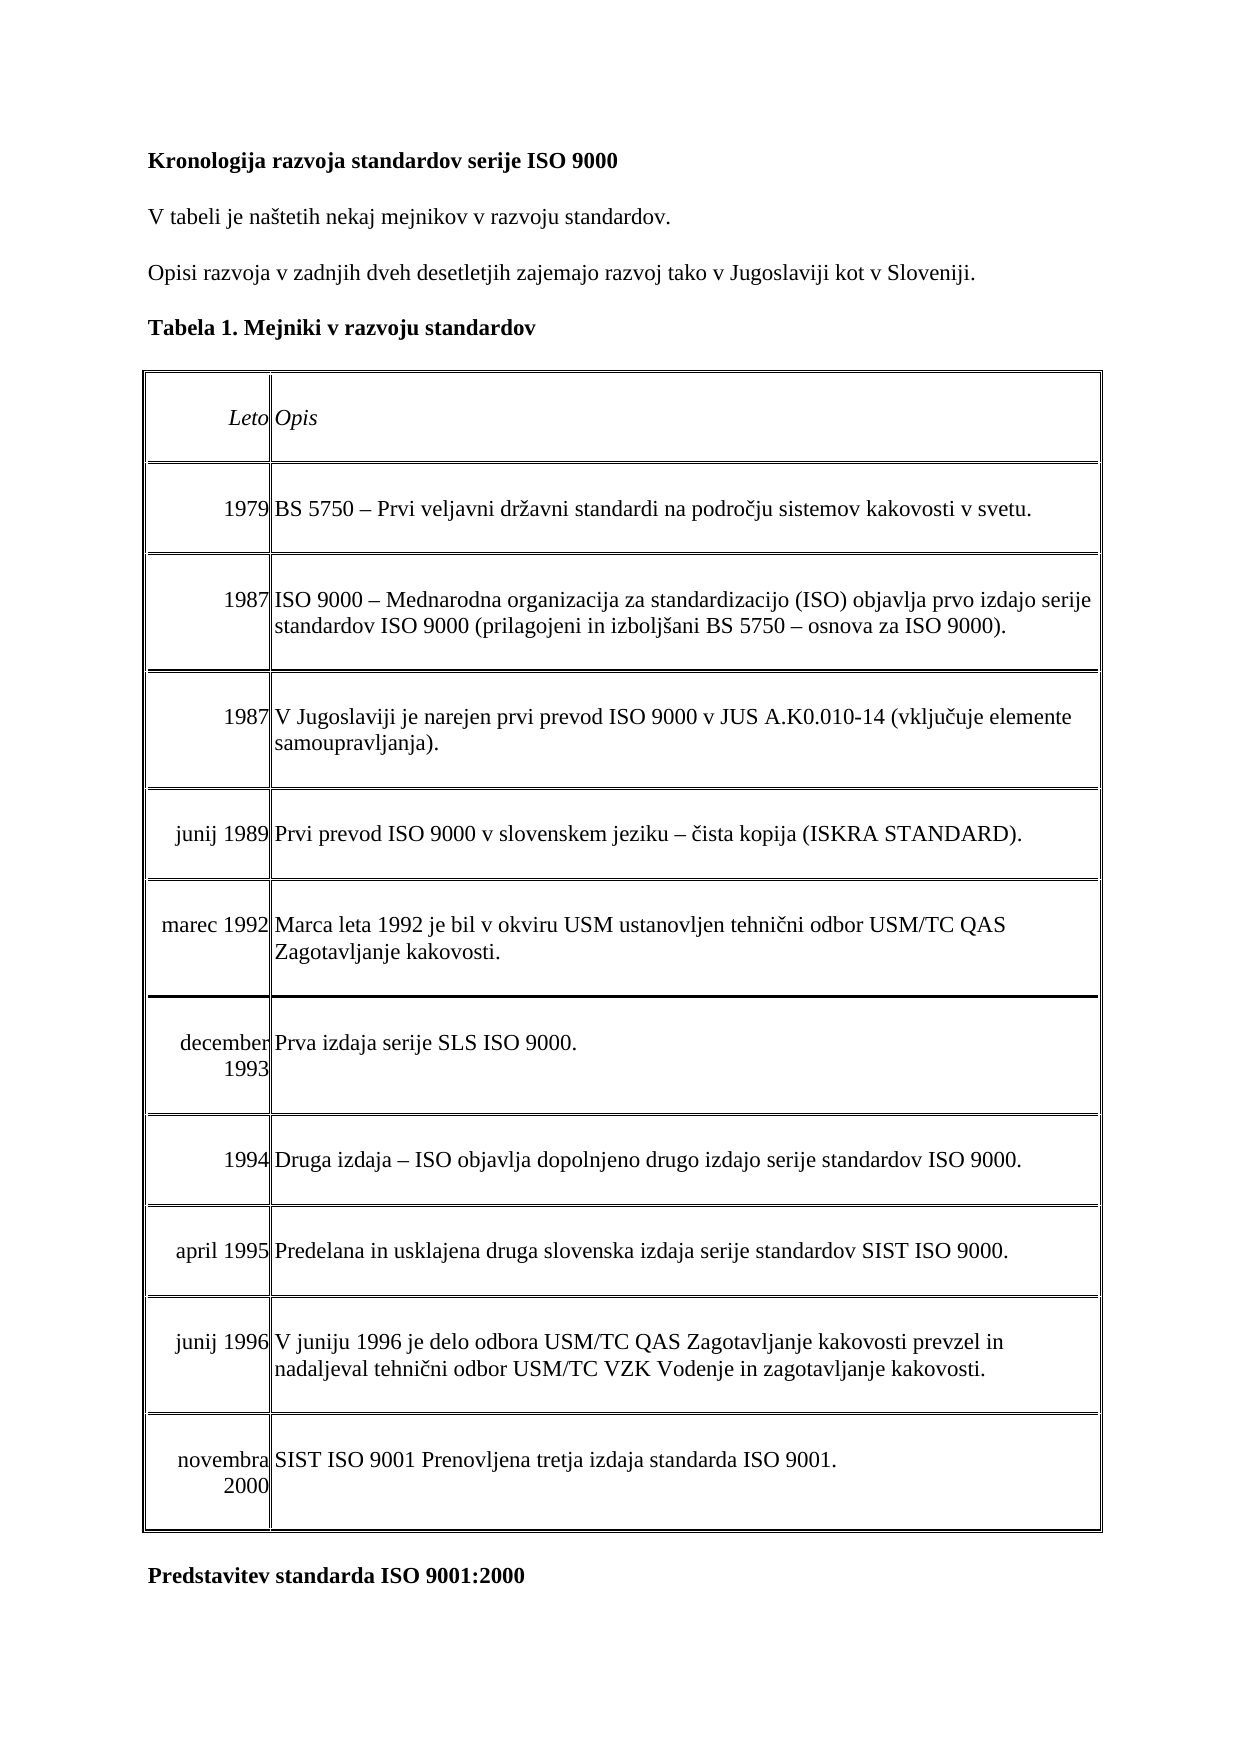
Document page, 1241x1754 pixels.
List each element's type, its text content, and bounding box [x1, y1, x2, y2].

subtitle Predstavitev standarda ISO 9001:2000 [148, 1562, 1093, 1588]
table_cell ISO 9000 – Mednarodna organizacija za standardizacijo (ISO) objavlja prvo izdajo serije standardov ISO 9000 (prilagojeni in izboljšani BS 5750 – osnova za ISO 9000). [271, 552, 1101, 669]
text Opisi razvoja v zadnjih dveh desetletjih zajemajo razvoj tako v Jugoslaviji kot v Sloveniji. [148, 259, 1093, 285]
table_cell V Jugoslaviji je narejen prvi prevod ISO 9000 v JUS A.K0.010-14 (vključuje elemente samoupravljanja). [272, 669, 1100, 787]
table_cell novembra 2000 [144, 1412, 271, 1529]
table_cell V juniju 1996 je delo odbora USM/TC QAS Zagotavljanje kakovosti prevzel in nadaljeval tehnični odbor USM/TC VZK Vodenje in zagotavljanje kakovosti. [272, 1295, 1100, 1412]
table_cell Marca leta 1992 je bil v okviru USM ustanovljen tehnični odbor USM/TC QAS Zagotavljanje kakovosti. [271, 878, 1101, 995]
table_header Leto [146, 373, 271, 461]
subtitle Kronologija razvoja standardov serije ISO 9000 [148, 148, 1093, 174]
table_cell marec 1992 [144, 878, 271, 995]
table_cell april 1995 [146, 1204, 269, 1294]
table_cell 1979 [144, 461, 271, 552]
table_cell 1987 [144, 552, 271, 669]
table_cell 1987 [146, 669, 269, 787]
table_cell SIST ISO 9001 Prenovljena tretja izdaja standarda ISO 9001. [271, 1412, 1101, 1529]
table_cell Prvi prevod ISO 9000 v slovenskem jeziku – čista kopija (ISKRA STANDARD). [271, 787, 1101, 878]
table_cell Prva izdaja serije SLS ISO 9000. [272, 995, 1100, 1112]
text V tabeli je naštetih nekaj mejnikov v razvoju standardov. [148, 203, 1093, 229]
table_cell junij 1996 [146, 1295, 269, 1412]
table_header Opis [271, 373, 1100, 461]
table_cell Druga izdaja – ISO objavlja dopolnjeno drugo izdajo serije standardov ISO 9000. [272, 1113, 1100, 1203]
table_cell december 1993 [146, 995, 269, 1112]
table_cell Predelana in usklajena druga slovenska izdaja serije standardov SIST ISO 9000. [272, 1204, 1100, 1294]
table_cell BS 5750 – Prvi veljavni državni standardi na področju sistemov kakovosti v svetu. [271, 461, 1101, 552]
title Tabela 1. Mejniki v razvoju standardov [148, 314, 1093, 341]
table_cell junij 1989 [144, 787, 271, 878]
table_cell 1994 [146, 1113, 269, 1203]
